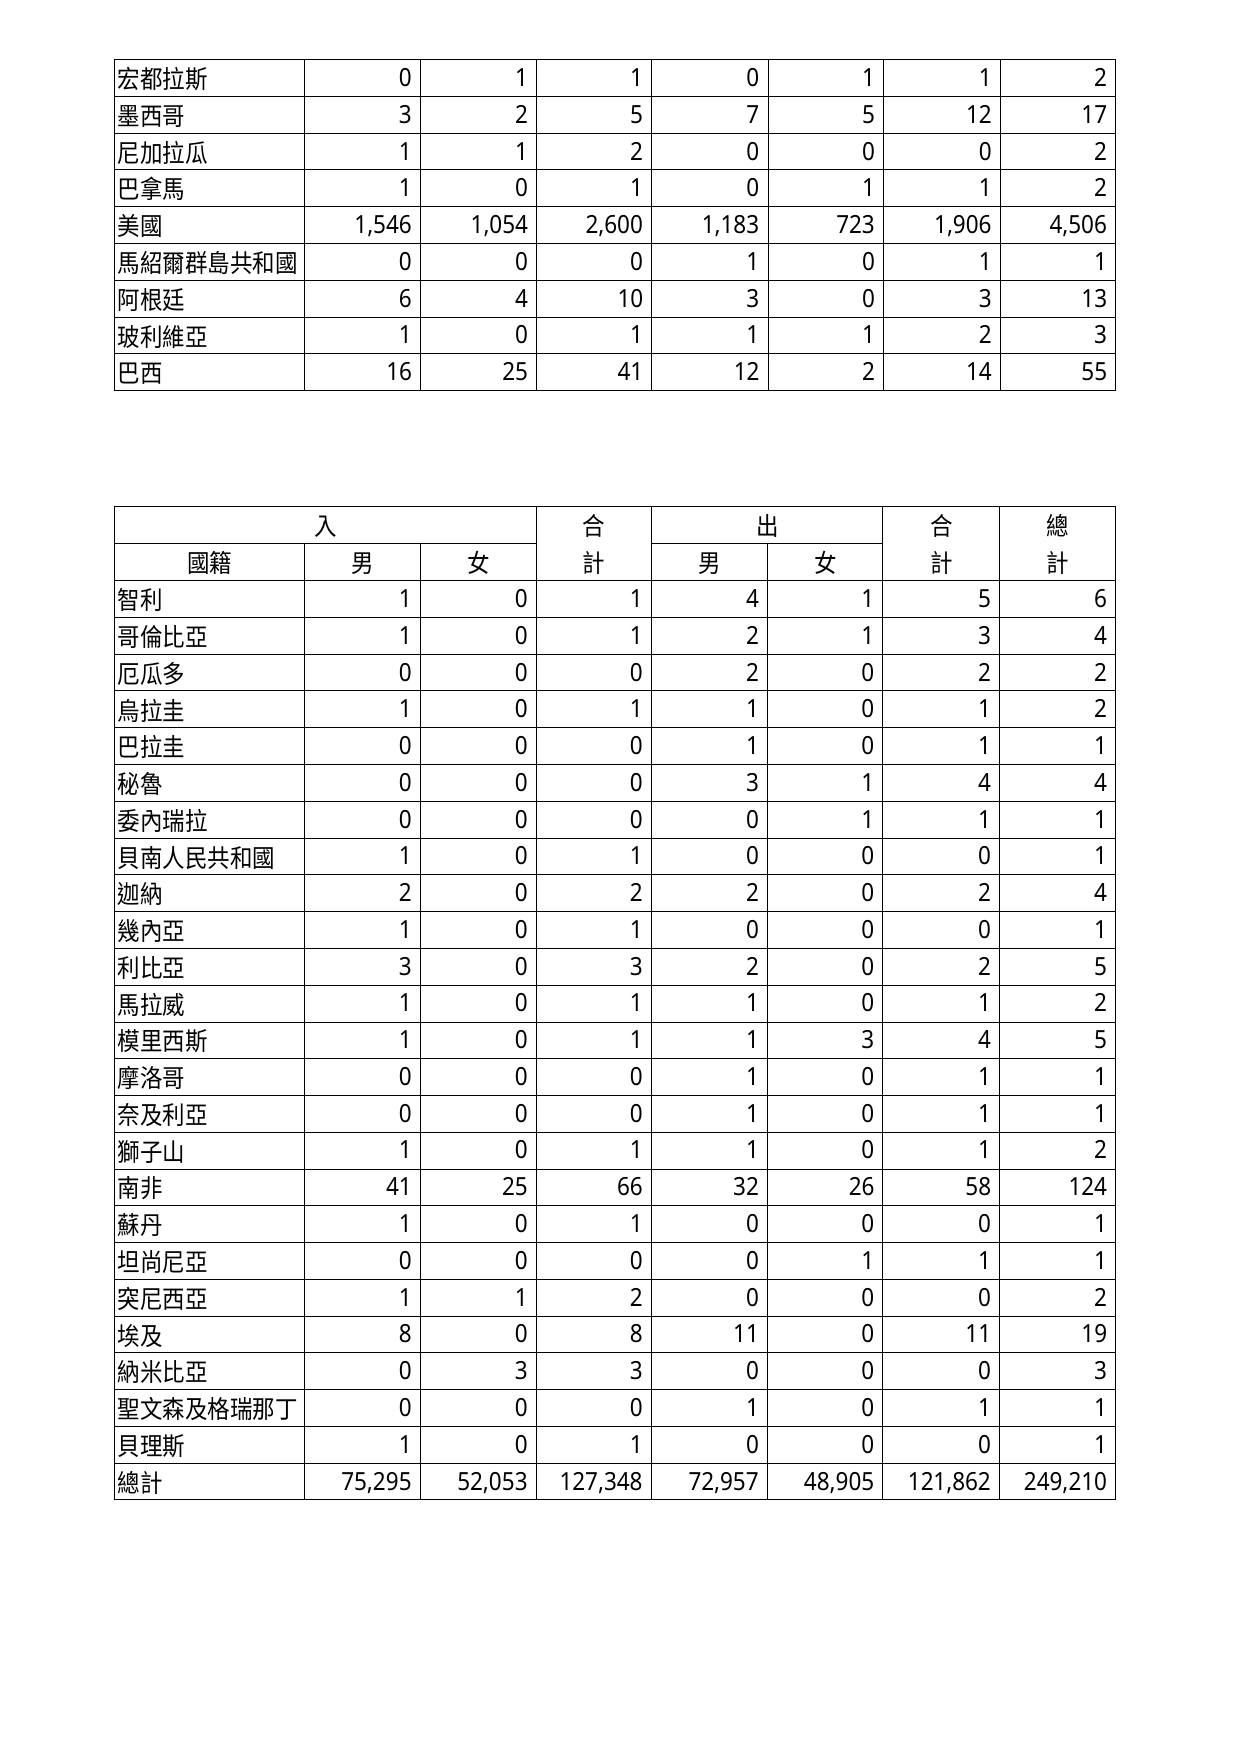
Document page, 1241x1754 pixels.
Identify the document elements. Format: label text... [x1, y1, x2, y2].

table_cell 2 [1000, 655, 1115, 690]
table_cell 尼加拉瓜 [115, 134, 304, 169]
table_cell 1 [305, 912, 420, 948]
table_cell 1 [883, 728, 999, 764]
table_cell 1 [883, 802, 999, 837]
table_cell 突尼西亞 [115, 1280, 304, 1316]
table_cell 3 [1000, 1353, 1115, 1389]
table_cell 41 [305, 1170, 420, 1205]
table_cell 納米比亞 [115, 1353, 304, 1389]
table_cell 0 [421, 1206, 536, 1242]
table_cell 0 [769, 281, 883, 316]
table_cell 南非 [115, 1170, 304, 1205]
table_cell 貝理斯 [115, 1427, 304, 1463]
table_cell 1 [1000, 912, 1115, 948]
table_cell 0 [883, 1427, 999, 1463]
table_cell 1 [537, 1206, 651, 1242]
table_cell 0 [652, 1243, 767, 1279]
table_cell 0 [421, 1023, 536, 1058]
table_cell 0 [768, 1353, 882, 1389]
table_cell 0 [768, 1317, 882, 1352]
table_header 合 [883, 507, 999, 543]
table_cell 8 [305, 1317, 420, 1352]
table_cell 4 [1000, 765, 1115, 801]
table_cell 2 [421, 97, 536, 133]
table_cell 3 [652, 281, 768, 316]
table_cell 5 [1000, 1023, 1115, 1058]
table_cell 0 [421, 1390, 536, 1426]
table_cell 6 [305, 281, 420, 316]
table_cell 127,348 [537, 1464, 651, 1499]
table_header 總 [1000, 507, 1115, 543]
table_cell 0 [537, 802, 651, 837]
table_cell 厄瓜多 [115, 655, 304, 690]
table_cell 1 [305, 618, 420, 654]
table_cell 4 [883, 1023, 999, 1058]
table_cell 1 [537, 318, 651, 353]
table_cell 1 [537, 986, 651, 1021]
table_cell 0 [652, 60, 768, 96]
table_cell 0 [537, 1243, 651, 1279]
table_cell 1 [768, 581, 882, 617]
table_cell 1 [537, 1133, 651, 1168]
table_cell 0 [421, 1059, 536, 1095]
table_cell 0 [421, 728, 536, 764]
table_cell 1 [652, 244, 768, 280]
table_cell 3 [1001, 318, 1115, 353]
table_cell 3 [421, 1353, 536, 1389]
table_cell 0 [305, 728, 420, 764]
table_cell 0 [421, 581, 536, 617]
table_cell 0 [652, 802, 767, 837]
table_cell 1 [883, 1133, 999, 1168]
table_cell 1 [537, 912, 651, 948]
table_cell 2 [883, 875, 999, 911]
table_cell 烏拉圭 [115, 691, 304, 727]
table_cell 0 [768, 839, 882, 874]
table_cell 0 [421, 691, 536, 727]
table_cell 1 [1000, 802, 1115, 837]
table_cell 3 [537, 1353, 651, 1389]
table_cell 5 [883, 581, 999, 617]
table_cell 0 [537, 765, 651, 801]
table_cell 5 [1000, 949, 1115, 984]
table_cell 2 [305, 875, 420, 911]
table_cell 14 [884, 354, 1000, 390]
table_cell 幾內亞 [115, 912, 304, 948]
table_cell 2 [1000, 691, 1115, 727]
table_cell 摩洛哥 [115, 1059, 304, 1095]
table_cell 0 [421, 839, 536, 874]
table_cell 1 [421, 134, 536, 169]
table_cell 5 [537, 97, 651, 133]
table_cell 0 [883, 1353, 999, 1389]
table_cell 0 [421, 1243, 536, 1279]
table_cell 2 [1000, 1133, 1115, 1168]
table_cell 利比亞 [115, 949, 304, 984]
table_cell 249,210 [1000, 1464, 1115, 1499]
table_cell 0 [305, 1096, 420, 1132]
table_cell 0 [421, 1096, 536, 1132]
table_cell 0 [421, 802, 536, 837]
table_cell 1 [1000, 1206, 1115, 1242]
table_cell 2 [652, 875, 767, 911]
table_cell 0 [768, 1390, 882, 1426]
table_cell 1 [652, 1096, 767, 1132]
table_cell 1 [768, 1243, 882, 1279]
table_cell 迦納 [115, 875, 304, 911]
table_cell 坦尚尼亞 [115, 1243, 304, 1279]
table_cell 0 [652, 1353, 767, 1389]
table_cell 0 [305, 802, 420, 837]
table_cell 模里西斯 [115, 1023, 304, 1058]
table_cell 1 [305, 1206, 420, 1242]
table_cell 巴西 [115, 354, 304, 390]
table_cell 1 [537, 170, 651, 206]
table_cell 0 [652, 1280, 767, 1316]
table_cell 0 [421, 1427, 536, 1463]
table_cell 馬拉威 [115, 986, 304, 1021]
table_cell 奈及利亞 [115, 1096, 304, 1132]
table_cell 0 [537, 655, 651, 690]
table_cell 3 [768, 1023, 882, 1058]
table_cell 1 [652, 691, 767, 727]
table_cell 1 [883, 1096, 999, 1132]
table_cell 秘魯 [115, 765, 304, 801]
table_cell 7 [652, 97, 768, 133]
table_cell 0 [305, 1390, 420, 1426]
table_cell 1 [652, 986, 767, 1021]
table_cell 獅子山 [115, 1133, 304, 1168]
table_cell 2 [537, 134, 651, 169]
table_cell 1 [652, 1059, 767, 1095]
table_cell 蘇丹 [115, 1206, 304, 1242]
table_cell 8 [537, 1317, 651, 1352]
table_cell 總計 [115, 1464, 304, 1499]
table_cell 1,054 [421, 207, 536, 243]
table_cell 貝南人民共和國 [115, 839, 304, 874]
table_cell 124 [1000, 1170, 1115, 1205]
table_cell 1 [768, 765, 882, 801]
table_cell 0 [421, 875, 536, 911]
table_cell 0 [768, 1206, 882, 1242]
table_cell 1 [305, 318, 420, 353]
table_cell 2 [1000, 986, 1115, 1021]
table_cell 0 [537, 1390, 651, 1426]
table_cell 1 [1000, 1390, 1115, 1426]
table_cell 2 [1001, 170, 1115, 206]
table_cell 723 [769, 207, 883, 243]
table_header 合 [537, 507, 651, 543]
table_cell 0 [421, 912, 536, 948]
table_cell 男 [652, 544, 767, 580]
table_cell 1 [305, 1427, 420, 1463]
table_cell 4 [421, 281, 536, 316]
table_cell 智利 [115, 581, 304, 617]
table_cell 計 [1000, 543, 1115, 580]
table_cell 哥倫比亞 [115, 618, 304, 654]
table_cell 11 [883, 1317, 999, 1352]
table_cell 0 [652, 912, 767, 948]
table_cell 1 [652, 318, 768, 353]
table_cell 1 [305, 581, 420, 617]
table_cell 4,506 [1001, 207, 1115, 243]
table_cell 19 [1000, 1317, 1115, 1352]
table_cell 0 [768, 1427, 882, 1463]
table_cell 0 [421, 1133, 536, 1168]
table_cell 0 [305, 60, 420, 96]
table_cell 1 [537, 691, 651, 727]
table_cell 4 [1000, 875, 1115, 911]
table_cell 0 [768, 912, 882, 948]
table_cell 0 [421, 949, 536, 984]
table_cell 1 [769, 318, 883, 353]
table_cell 1 [1000, 1059, 1115, 1095]
table_cell 1 [537, 618, 651, 654]
table_cell 0 [652, 170, 768, 206]
table_cell 馬紹爾群島共和國 [115, 244, 304, 280]
table_cell 聖文森及格瑞那丁 [115, 1390, 304, 1426]
table_cell 1 [1000, 1427, 1115, 1463]
table_cell 2 [1000, 1280, 1115, 1316]
table_cell 3 [652, 765, 767, 801]
table_cell 55 [1001, 354, 1115, 390]
table_cell 宏都拉斯 [115, 60, 304, 96]
table_cell 2 [883, 655, 999, 690]
table_cell 0 [883, 912, 999, 948]
table_cell 0 [768, 875, 882, 911]
table_cell 0 [537, 1096, 651, 1132]
table_cell 0 [884, 134, 1000, 169]
table_cell 75,295 [305, 1464, 420, 1499]
table_cell 3 [883, 618, 999, 654]
table_cell 0 [421, 655, 536, 690]
table_cell 0 [537, 1059, 651, 1095]
table_cell 1 [883, 986, 999, 1021]
table_cell 1 [305, 134, 420, 169]
table_cell 25 [421, 354, 536, 390]
table_cell 1 [537, 1427, 651, 1463]
table_cell 12 [884, 97, 1000, 133]
table_cell 1 [769, 170, 883, 206]
table_cell 0 [769, 244, 883, 280]
table_cell 1 [305, 1133, 420, 1168]
table_cell 0 [305, 1353, 420, 1389]
table_cell 0 [883, 839, 999, 874]
table_cell 48,905 [768, 1464, 882, 1499]
table_cell 女 [768, 544, 882, 580]
table_cell 巴拉圭 [115, 728, 304, 764]
table_cell 1 [305, 170, 420, 206]
table_cell 121,862 [883, 1464, 999, 1499]
table_cell 2 [769, 354, 883, 390]
table_cell 0 [305, 244, 420, 280]
table_cell 1,906 [884, 207, 1000, 243]
table_cell 1 [1000, 1096, 1115, 1132]
table_cell 1 [883, 1243, 999, 1279]
table_cell 1 [768, 802, 882, 837]
table_cell 0 [768, 655, 882, 690]
table_cell 阿根廷 [115, 281, 304, 316]
table_cell 2 [537, 875, 651, 911]
table_cell 1 [305, 986, 420, 1021]
table_cell 2 [652, 655, 767, 690]
table_cell 0 [421, 618, 536, 654]
table_cell 58 [883, 1170, 999, 1205]
table_cell 0 [652, 1427, 767, 1463]
table_cell 4 [1000, 618, 1115, 654]
table_cell 3 [884, 281, 1000, 316]
table_cell 2 [652, 949, 767, 984]
table_cell 10 [537, 281, 651, 316]
table_cell 5 [769, 97, 883, 133]
table_cell 25 [421, 1170, 536, 1205]
table_cell 1 [537, 581, 651, 617]
table_cell 1 [537, 60, 651, 96]
table_cell 1 [305, 1023, 420, 1058]
table_cell 1 [421, 1280, 536, 1316]
table_cell 巴拿馬 [115, 170, 304, 206]
table_cell 0 [768, 728, 882, 764]
table_cell 3 [537, 949, 651, 984]
table_cell 0 [768, 986, 882, 1021]
table_cell 2 [1001, 134, 1115, 169]
table_cell 12 [652, 354, 768, 390]
table_cell 0 [305, 655, 420, 690]
table_cell 3 [305, 97, 420, 133]
table_cell 1 [537, 1023, 651, 1058]
table_cell 4 [652, 581, 767, 617]
table_cell 41 [537, 354, 651, 390]
table_header 入 [115, 507, 536, 543]
table_cell 2 [1001, 60, 1115, 96]
table_cell 0 [652, 134, 768, 169]
table_cell 1 [884, 60, 1000, 96]
table_cell 0 [537, 244, 651, 280]
table_cell 委內瑞拉 [115, 802, 304, 837]
table_cell 1 [652, 1023, 767, 1058]
table_cell 0 [421, 765, 536, 801]
table_cell 3 [305, 949, 420, 984]
table_cell 2 [884, 318, 1000, 353]
table_cell 計 [537, 543, 651, 580]
table_cell 1 [652, 728, 767, 764]
table_cell 國籍 [115, 544, 304, 580]
table_cell 0 [652, 1206, 767, 1242]
table_cell 0 [768, 1280, 882, 1316]
table_cell 0 [883, 1206, 999, 1242]
table_cell 0 [305, 765, 420, 801]
table_cell 1 [652, 1390, 767, 1426]
table_cell 0 [421, 244, 536, 280]
table_cell 0 [421, 318, 536, 353]
table_cell 1,546 [305, 207, 420, 243]
table_cell 1 [884, 170, 1000, 206]
table_cell 0 [652, 839, 767, 874]
table_cell 0 [305, 1243, 420, 1279]
table_cell 1 [883, 1059, 999, 1095]
table_cell 0 [768, 1096, 882, 1132]
table_cell 0 [768, 1059, 882, 1095]
table_cell 2 [537, 1280, 651, 1316]
table_cell 13 [1001, 281, 1115, 316]
table_cell 1 [1000, 839, 1115, 874]
table_cell 1 [1001, 244, 1115, 280]
table_cell 0 [768, 949, 882, 984]
table_cell 玻利維亞 [115, 318, 304, 353]
table_cell 0 [769, 134, 883, 169]
table_cell 26 [768, 1170, 882, 1205]
table_cell 埃及 [115, 1317, 304, 1352]
table_cell 0 [537, 728, 651, 764]
table_cell 1 [769, 60, 883, 96]
table_cell 72,957 [652, 1464, 767, 1499]
table_cell 4 [883, 765, 999, 801]
table_cell 17 [1001, 97, 1115, 133]
table_cell 計 [883, 543, 999, 580]
table_cell 1 [305, 839, 420, 874]
table_cell 1 [305, 1280, 420, 1316]
table_cell 6 [1000, 581, 1115, 617]
table_cell 美國 [115, 207, 304, 243]
table_header 出 [652, 507, 882, 543]
table_cell 1 [1000, 1243, 1115, 1279]
table_cell 1 [1000, 728, 1115, 764]
table_cell 0 [768, 691, 882, 727]
table_cell 32 [652, 1170, 767, 1205]
table_cell 0 [421, 1317, 536, 1352]
table_cell 52,053 [421, 1464, 536, 1499]
table_cell 1 [652, 1133, 767, 1168]
table_cell 0 [305, 1059, 420, 1095]
table_cell 0 [421, 170, 536, 206]
table_cell 66 [537, 1170, 651, 1205]
table_cell 16 [305, 354, 420, 390]
table_cell 男 [305, 544, 420, 580]
table_cell 1 [421, 60, 536, 96]
table_cell 1 [537, 839, 651, 874]
table_cell 1 [883, 691, 999, 727]
table_cell 2 [883, 949, 999, 984]
table_cell 0 [768, 1133, 882, 1168]
table_cell 1 [883, 1390, 999, 1426]
table_cell 墨西哥 [115, 97, 304, 133]
table_cell 女 [421, 544, 536, 580]
table_cell 0 [421, 986, 536, 1021]
table_cell 11 [652, 1317, 767, 1352]
table_cell 2,600 [537, 207, 651, 243]
table_cell 1 [768, 618, 882, 654]
table_cell 2 [652, 618, 767, 654]
table_cell 1 [305, 691, 420, 727]
table_cell 1,183 [652, 207, 768, 243]
table_cell 1 [884, 244, 1000, 280]
table_cell 0 [883, 1280, 999, 1316]
